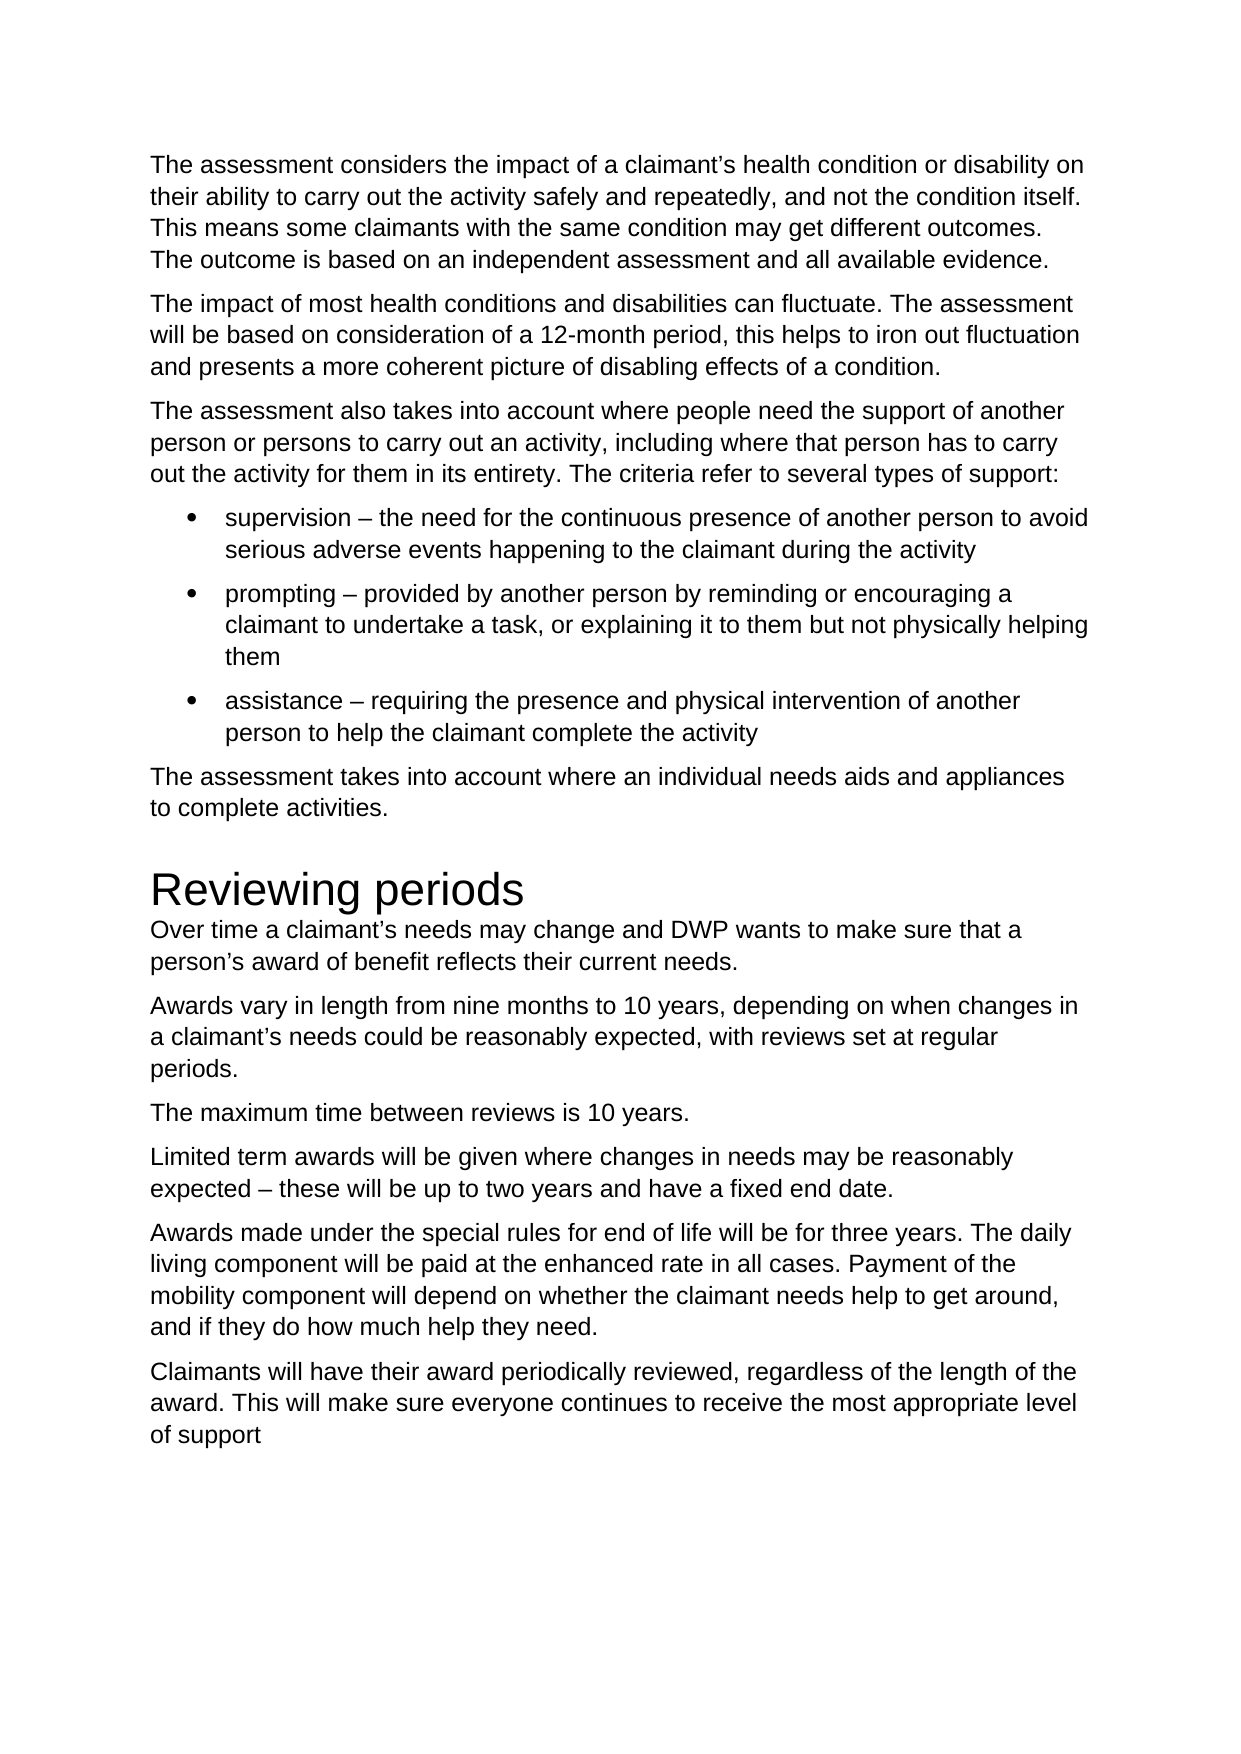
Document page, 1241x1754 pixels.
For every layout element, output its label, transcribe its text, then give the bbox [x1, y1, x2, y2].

text The impact of most health conditions and disabilities can fluctuate. The assessment will be based on consideration of a 12-month period, this helps to iron out fluctuation and presents a more coherent picture of disabling effects of a condition. [150, 289, 1090, 381]
text The assessment also takes into account where people need the support of another person or persons to carry out an activity, including where that person has to carry out the activity for them in its entirety. The criteria refer to several types of support: [150, 396, 1090, 488]
text The assessment considers the impact of a claimant’s health condition or disability on their ability to carry out the activity safely and repeatedly, and not the condition itself. This means some claimants with the same condition may get different outcomes. The outcome is based on an independent assessment and all available evidence. [150, 150, 1090, 273]
text Claimants will have their award periodically reviewed, regardless of the length of the award. This will make sure everyone continues to receive the most appropriate level of support [150, 1356, 1090, 1448]
text Limited term awards will be given where changes in needs may be reasonably expected – these will be up to two years and have a fixed end date. [150, 1142, 1090, 1202]
text The maximum time between reviews is 10 years. [150, 1098, 1090, 1127]
text Over time a claimant’s needs may change and DWP wants to make sure that a person’s award of benefit reflects their current needs. [150, 915, 1090, 976]
list prompting – provided by another person by reminding or encouraging a claimant to undertake a task, or explaining it to them but not physically helping them [187, 579, 1090, 671]
subtitle Reviewing periods [150, 862, 1090, 915]
text Awards made under the special rules for end of life will be for three years. The daily living component will be paid at the enhanced rate in all cases. Payment of the mobility component will depend on whether the claimant needs help to get around, and if they do how much help they need. [150, 1218, 1090, 1341]
text Awards vary in length from nine months to 10 years, depending on when changes in a claimant’s needs could be reasonably expected, with reviews set at regular periods. [150, 991, 1090, 1083]
text The assessment takes into account where an individual needs aids and appliances to complete activities. [150, 762, 1090, 822]
list assistance – requiring the presence and physical intervention of another person to help the claimant complete the activity [187, 686, 1090, 747]
list supervision – the need for the continuous presence of another person to avoid serious adverse events happening to the claimant during the activity [187, 503, 1090, 563]
